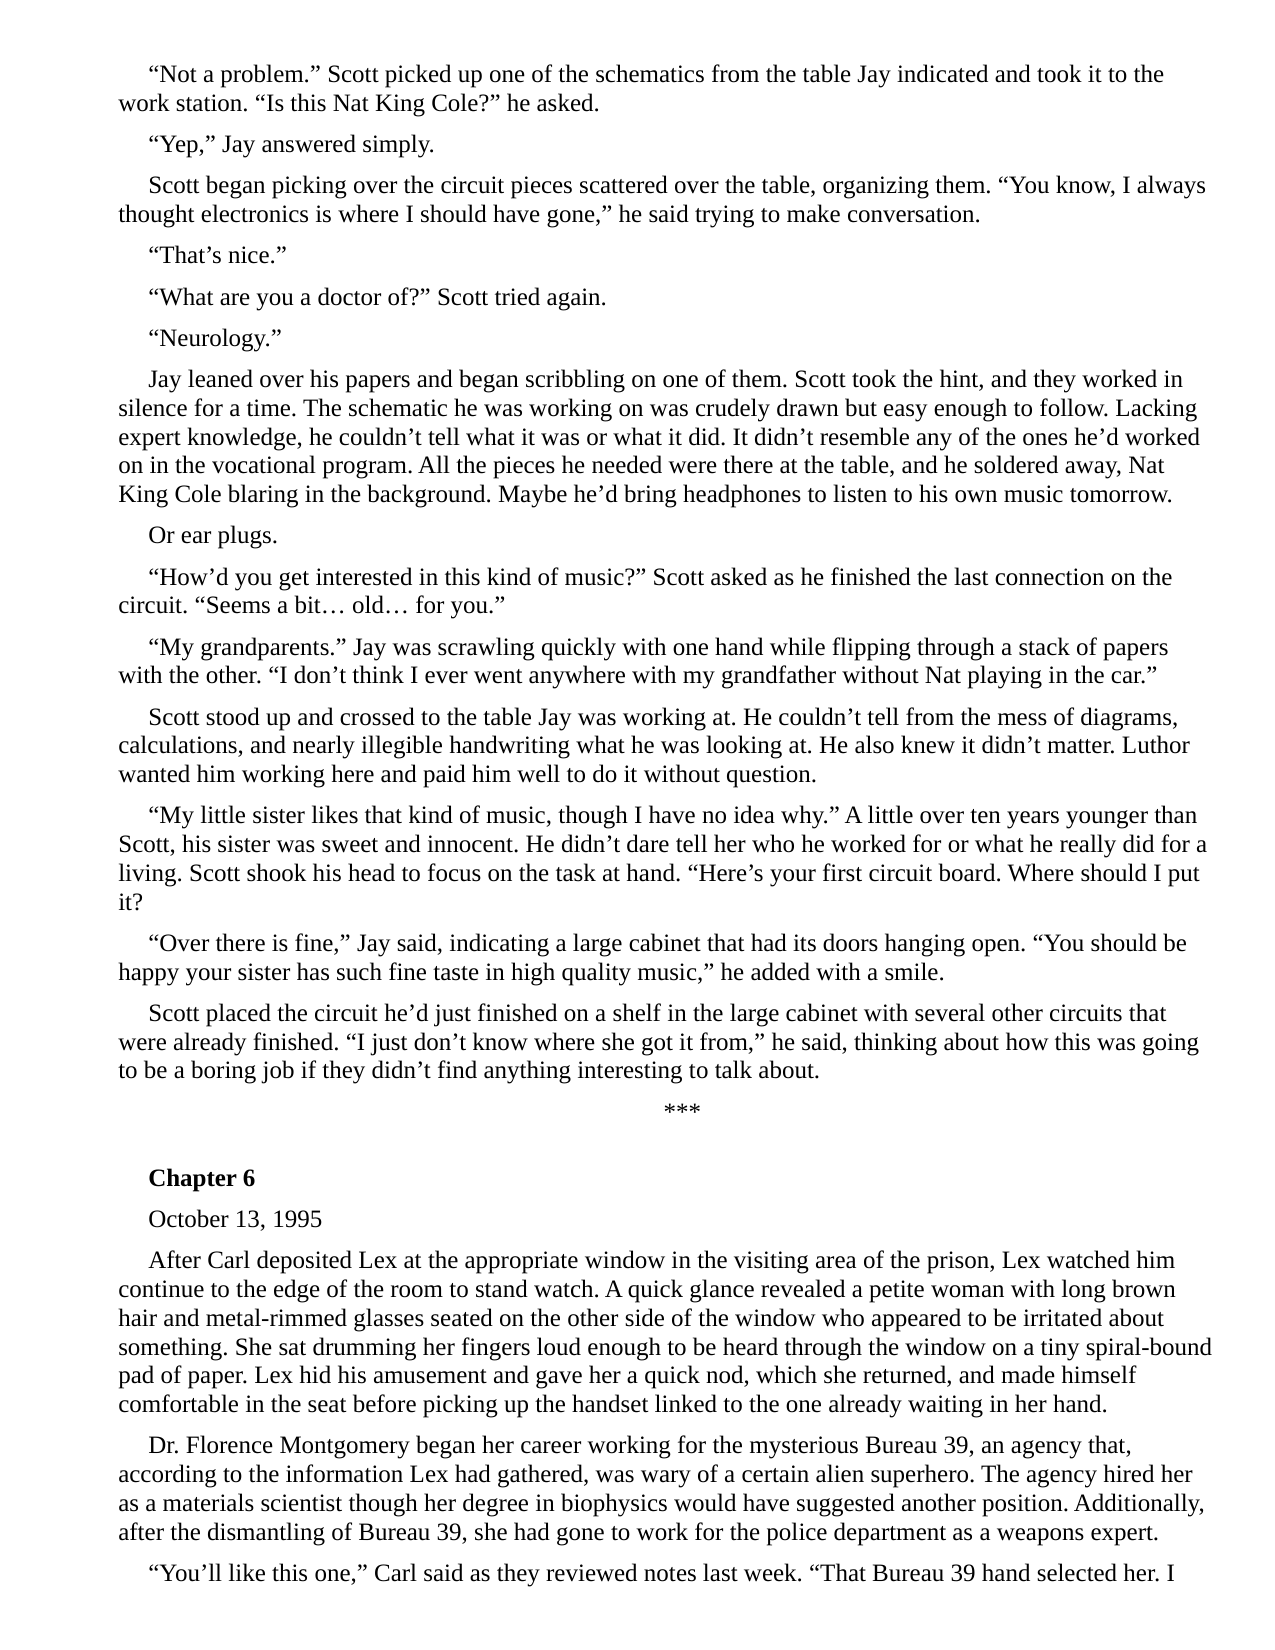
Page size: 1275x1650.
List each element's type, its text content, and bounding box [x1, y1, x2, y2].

text Jay leaned over his papers and began scribbling on one of them. Scott took the hint, and they worked in silence for a time. The schematic he was working on was crudely drawn but easy enough to follow. Lacking expert knowledge, he couldn’t tell what it was or what it did. It didn’t resemble any of the ones he’d worked on in the vocational program. All the pieces he needed were there at the table, and he soldered away, Nat King Cole blaring in the background. Maybe he’d bring headphones to listen to his own music tomorrow. [118, 364, 1216, 508]
text “Yep,” Jay answered simply. [118, 129, 1216, 158]
text “Over there is fine,” Jay said, indicating a large cabinet that had its doors hanging open. “You should be happy your sister has such fine taste in high quality music,” he added with a smile. [118, 928, 1216, 985]
text *** [118, 1097, 1216, 1125]
text Scott stood up and crossed to the table Jay was working at. He couldn’t tell from the mess of diagrams, calculations, and nearly illegible handwriting what he was looking at. He also knew it didn’t matter. Luthor wanted him working here and paid him well to do it without question. [118, 702, 1216, 788]
subtitle Chapter 6 [118, 1163, 1216, 1192]
text “Not a problem.” Scott picked up one of the schematics from the table Jay indicated and took it to the work station. “Is this Nat King Cole?” he asked. [118, 59, 1216, 117]
text Scott began picking over the circuit pieces scattered over the table, organizing them. “You know, I always thought electronics is where I should have gone,” he said trying to make conversation. [118, 170, 1216, 228]
text “That’s nice.” [118, 240, 1216, 269]
text “How’d you get interested in this kind of music?” Scott asked as he finished the last connection on the circuit. “Seems a bit… old… for you.” [118, 562, 1216, 619]
text “Neurology.” [118, 323, 1216, 352]
text “You’ll like this one,” Carl said as they reviewed notes last week. “That Bureau 39 hand selected her. I [118, 1558, 1216, 1587]
text “My grandparents.” Jay was scrawling quickly with one hand while flipping through a stack of papers with the other. “I don’t think I ever went anywhere with my grandfather without Nat playing in the car.” [118, 632, 1216, 689]
text “My little sister likes that kind of music, though I have no idea why.” A little over ten years younger than Scott, his sister was sweet and innocent. He didn’t dare tell her who he worked for or what he really did for a living. Scott shook his head to focus on the task at hand. “Here’s your first circuit board. Where should I put it? [118, 800, 1216, 915]
text Dr. Florence Montgomery began her career working for the mysterious Bureau 39, an agency that, according to the information Lex had gathered, was wary of a certain alien superhero. The agency hired her as a materials scientist though her degree in biophysics would have suggested another position. Additionally, after the dismantling of Bureau 39, she had gone to work for the police department as a weapons expert. [118, 1430, 1216, 1545]
text After Carl deposited Lex at the appropriate window in the visiting area of the prison, Lex watched him continue to the edge of the room to stand watch. A quick glance revealed a petite woman with long brown hair and metal-rimmed glasses seated on the other side of the window who appeared to be irritated about something. She sat drumming her fingers loud enough to be heard through the window on a tiny spiral-bound pad of paper. Lex hid his amusement and gave her a quick nod, which she returned, and made himself comfortable in the seat before picking up the handset linked to the one already waiting in her hand. [118, 1245, 1216, 1418]
text Scott placed the circuit he’d just finished on a shelf in the large cabinet with several other circuits that were already finished. “I just don’t know where she got it from,” he said, thinking about how this was going to be a boring job if they didn’t find anything interesting to talk about. [118, 998, 1216, 1084]
text October 13, 1995 [118, 1204, 1216, 1233]
text Or ear plugs. [118, 520, 1216, 549]
text “What are you a doctor of?” Scott tried again. [118, 282, 1216, 310]
